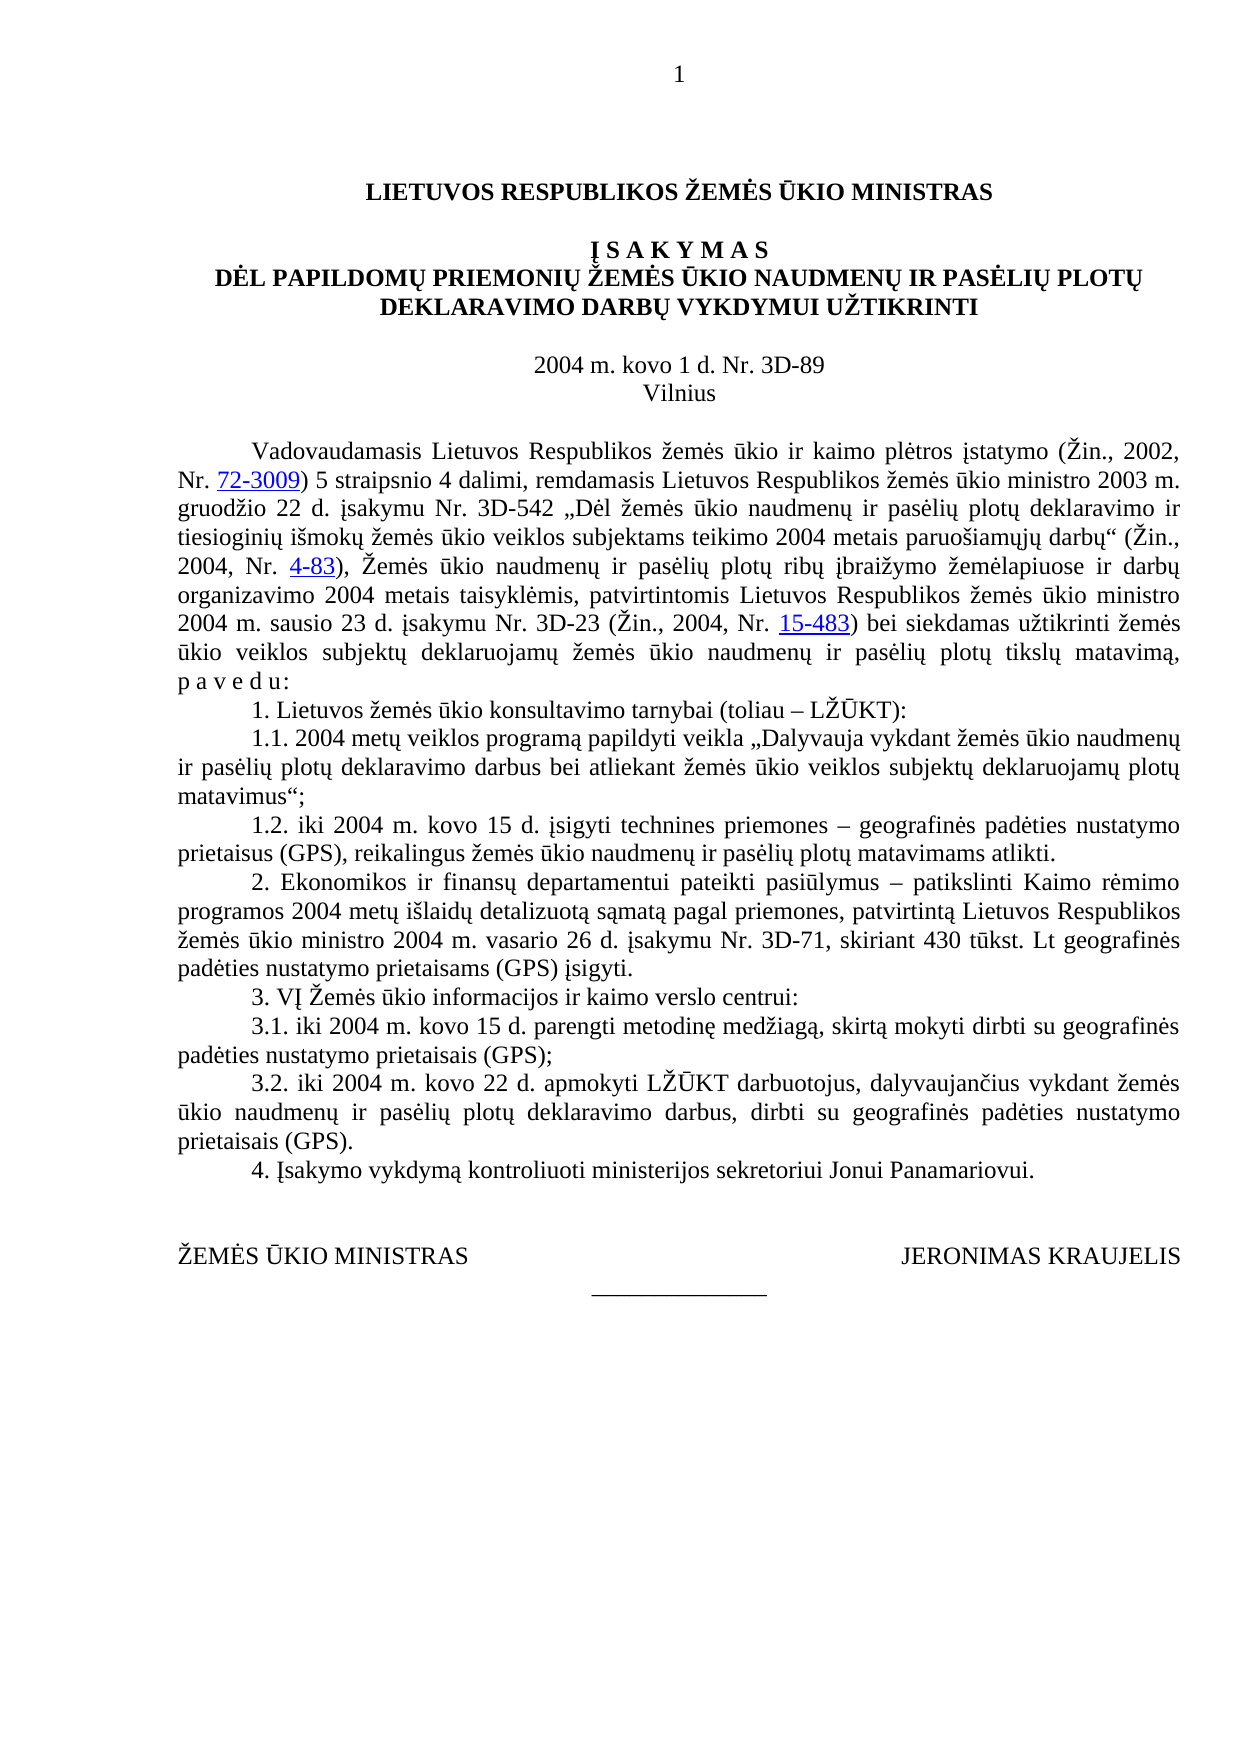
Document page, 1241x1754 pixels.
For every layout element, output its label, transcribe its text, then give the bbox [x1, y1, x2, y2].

text 3.1. iki 2004 m. kovo 15 d. parengti metodinę medžiagą, skirtą mokyti dirbti su geografinės padėties nustatymo prietaisais (GPS); [177, 1011, 1181, 1068]
text Vilnius [177, 378, 1181, 407]
text 2. Ekonomikos ir finansų departamentui pateikti pasiūlymus – patikslinti Kaimo rėmimo programos 2004 metų išlaidų detalizuotą sąmatą pagal priemones, patvirtintą Lietuvos Respublikos žemės ūkio ministro 2004 m. vasario 26 d. įsakymu Nr. 3D-71, skiriant 430 tūkst. Lt geografinės padėties nustatymo prietaisams (GPS) įsigyti. [177, 867, 1181, 982]
text 1.1. 2004 metų veiklos programą papildyti veikla „Dalyvauja vykdant žemės ūkio naudmenų ir pasėlių plotų deklaravimo darbus bei atliekant žemės ūkio veiklos subjektų deklaruojamų plotų matavimus“; [177, 723, 1181, 810]
text ______________ [177, 1270, 1181, 1298]
text LIETUVOS RESPUBLIKOS ŽEMĖS ŪKIO MINISTRAS [177, 177, 1181, 206]
text 1.2. iki 2004 m. kovo 15 d. įsigyti technines priemones – geografinės padėties nustatymo prietaisus (GPS), reikalingus žemės ūkio naudmenų ir pasėlių plotų matavimams atlikti. [177, 810, 1181, 867]
text 3.2. iki 2004 m. kovo 22 d. apmokyti LŽŪKT darbuotojus, dalyvaujančius vykdant žemės ūkio naudmenų ir pasėlių plotų deklaravimo darbus, dirbti su geografinės padėties nustatymo prietaisais (GPS). [177, 1068, 1181, 1155]
text 4. Įsakymo vykdymą kontroliuoti ministerijos sekretoriui Jonui Panamariovui. [177, 1155, 1181, 1183]
text 3. VĮ Žemės ūkio informacijos ir kaimo verslo centrui: [177, 982, 1181, 1011]
text DĖL PAPILDOMŲ PRIEMONIŲ ŽEMĖS ŪKIO NAUDMENŲ IR PASĖLIŲ PLOTŲ DEKLARAVIMO DARBŲ VYKDYMUI UŽTIKRINTI [177, 263, 1181, 321]
text Į S A K Y M A S [177, 235, 1181, 263]
text ŽEMĖS ŪKIO Ministras Jeronimas Kraujelis [177, 1241, 1181, 1270]
text 2004 m. kovo 1 d. Nr. 3D-89 [177, 350, 1181, 378]
text Vadovaudamasis Lietuvos Respublikos žemės ūkio ir kaimo plėtros įstatymo (Žin., 2002, Nr. 72-3009) 5 straipsnio 4 dalimi, remdamasis Lietuvos Respublikos žemės ūkio ministro 2003 m. gruodžio 22 d. įsakymu Nr. 3D-542 „Dėl žemės ūkio naudmenų ir pasėlių plotų deklaravimo ir tiesioginių išmokų žemės ūkio veiklos subjektams teikimo 2004 metais paruošiamųjų darbų“ (Žin., 2004, Nr. 4-83), Žemės ūkio naudmenų ir pasėlių plotų ribų įbraižymo žemėlapiuose ir darbų organizavimo 2004 metais taisyklėmis, patvirtintomis Lietuvos Respublikos žemės ūkio ministro 2004 m. sausio 23 d. įsakymu Nr. 3D-23 (Žin., 2004, Nr. 15-483) bei siekdamas užtikrinti žemės ūkio veiklos subjektų deklaruojamų žemės ūkio naudmenų ir pasėlių plotų tikslų matavimą, pavedu: [177, 436, 1181, 695]
text 1. Lietuvos žemės ūkio konsultavimo tarnybai (toliau – LŽŪKT): [177, 695, 1181, 723]
